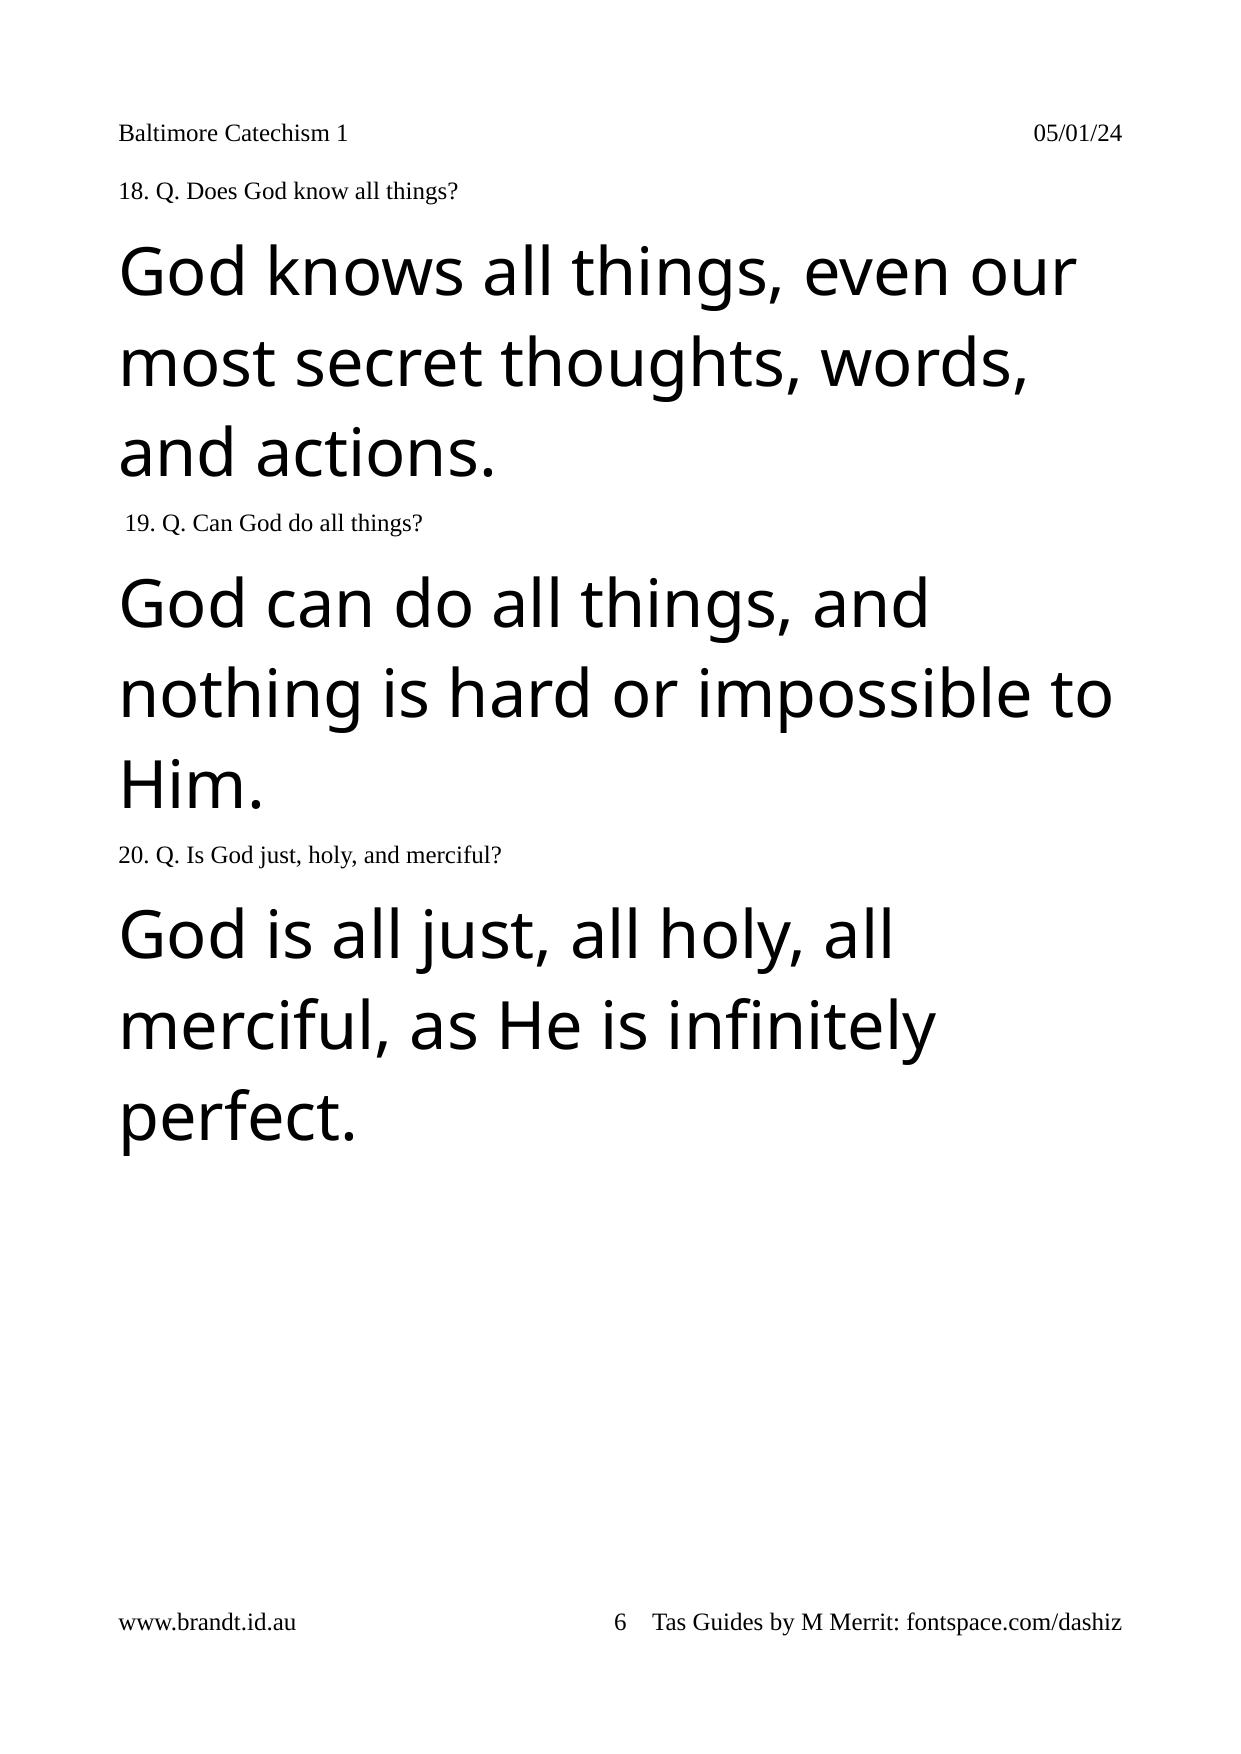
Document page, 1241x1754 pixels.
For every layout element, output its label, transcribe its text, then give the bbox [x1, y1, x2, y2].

text God knows all things, even our most secret thoughts, words, and actions. [118, 224, 1122, 496]
text 20. Q. Is God just, holy, and merciful? [118, 840, 1122, 869]
text God is all just, all holy, all merciful, as He is infinitely perfect. [118, 888, 1122, 1160]
text God can do all things, and nothing is hard or impossible to Him. [118, 556, 1122, 828]
text 19. Q. Can God do all things? [118, 508, 1122, 537]
text 18. Q. Does God know all things? [118, 176, 1122, 205]
